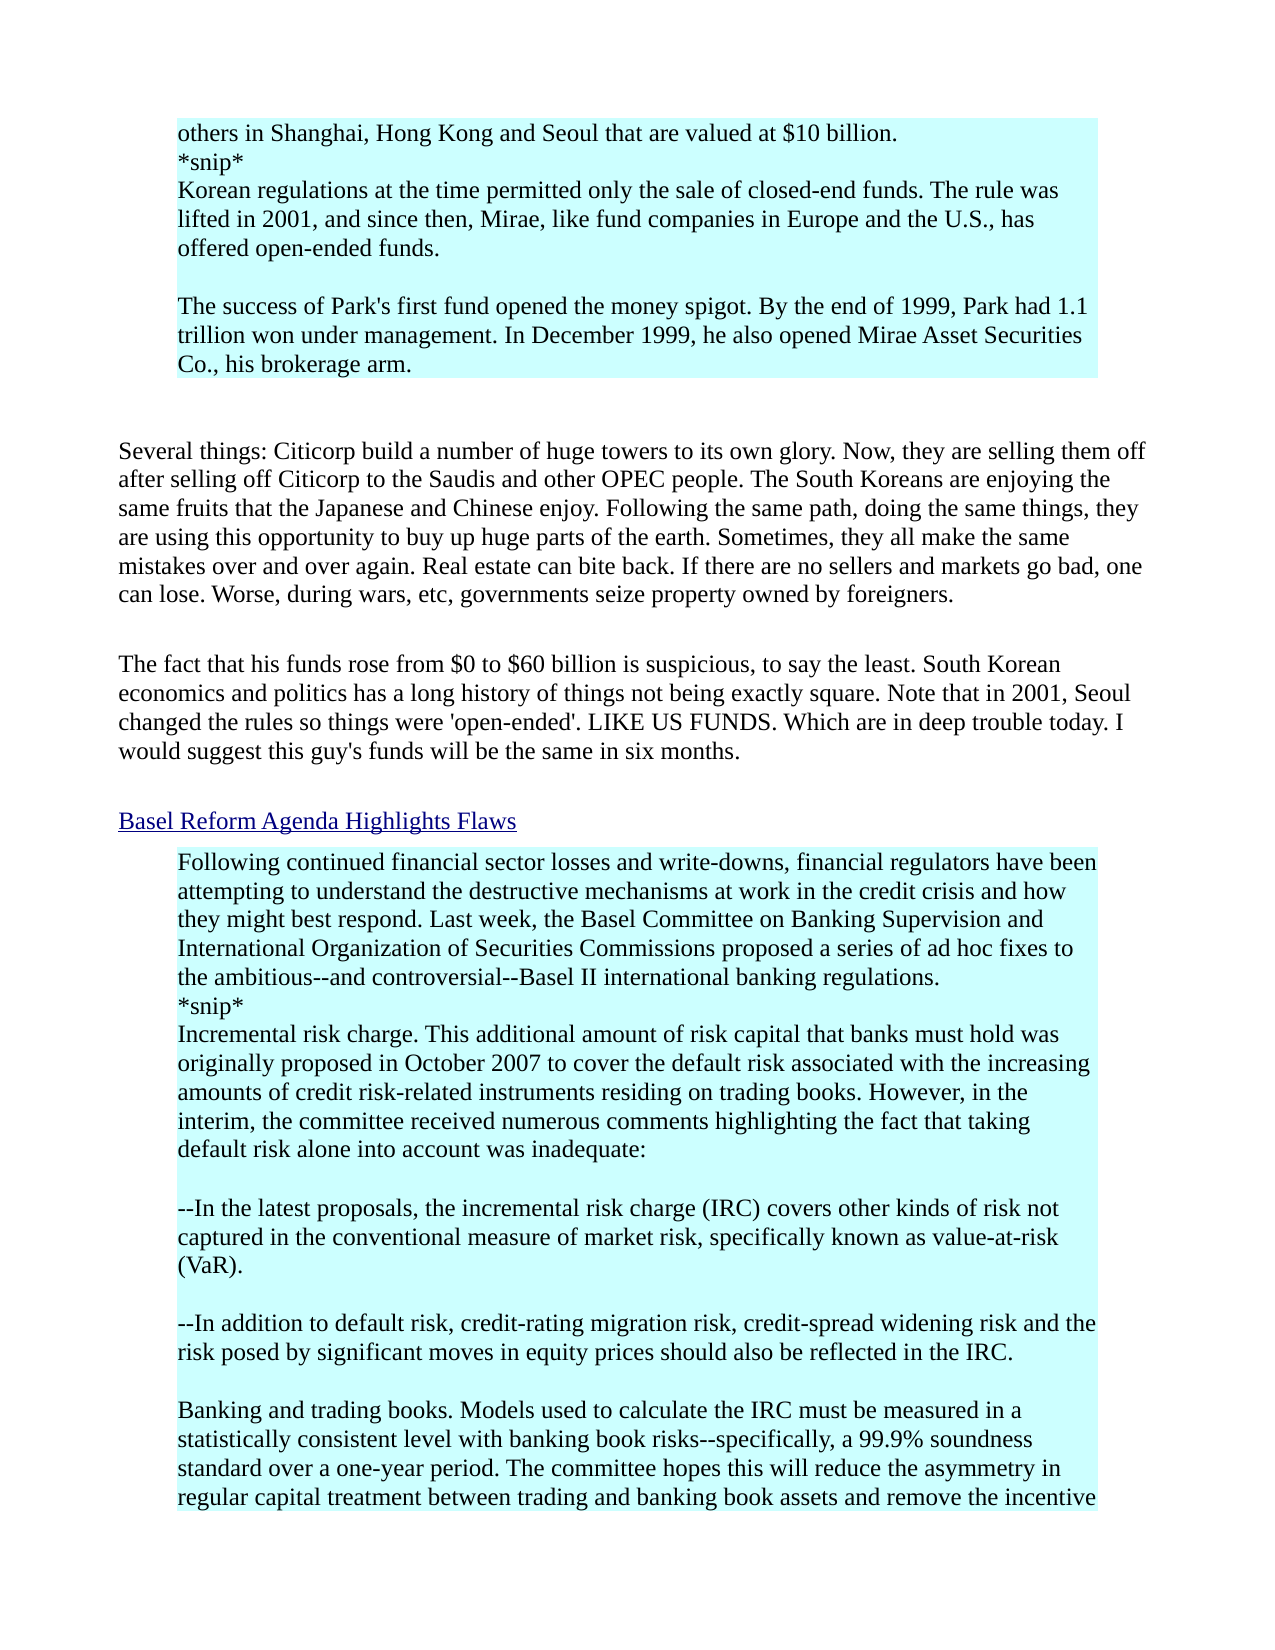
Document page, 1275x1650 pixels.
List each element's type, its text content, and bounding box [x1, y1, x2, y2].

text Basel Reform Agenda Highlights Flaws [118, 777, 1157, 834]
text --In the latest proposals, the incremental risk charge (IRC) covers other kinds of risk not captured in the conventional measure of market risk, specifically known as value-at-risk (VaR). [177, 1193, 1098, 1279]
text Following continued financial sector losses and write-downs, financial regulators have been attempting to understand the destructive mechanisms at work in the credit crisis and how they might best respond. Last week, the Basel Committee on Banking Supervision and International Organization of Securities Commissions proposed a series of ad hoc fixes to the ambitious--and controversial--Basel II international banking regulations. *snip* Incremental risk charge. This additional amount of risk capital that banks must hold was originally proposed in October 2007 to cover the default risk associated with the increasing amounts of credit risk-related instruments residing on trading books. However, in the interim, the committee received numerous comments highlighting the fact that taking default risk alone into account was inadequate: [177, 847, 1098, 1163]
text Banking and trading books. Models used to calculate the IRC must be measured in a statistically consistent level with banking book risks--specifically, a 99.9% soundness standard over a one-year period. The committee hopes this will reduce the asymmetry in regular capital treatment between trading and banking book assets and remove the incentive [177, 1396, 1098, 1511]
text Several things: Citicorp build a number of huge towers to its own glory. Now, they are selling them off after selling off Citicorp to the Saudis and other OPEC people. The South Koreans are enjoying the same fruits that the Japanese and Chinese enjoy. Following the same path, doing the same things, they are using this opportunity to buy up huge parts of the earth. Sometimes, they all make the same mistakes over and over again. Real estate can bite back. If there are no sellers and markets go bad, one can lose. Worse, during wars, etc, governments seize property owned by foreigners. [118, 407, 1157, 608]
text The fact that his funds rose from $0 to $60 billion is suspicious, to say the least. South Korean economics and politics has a long history of things not being exactly square. Note that in 2001, Seoul changed the rules so things were 'open-ended'. LIKE US FUNDS. Which are in deep trouble today. I would suggest this guy's funds will be the same in six months. [118, 621, 1157, 764]
text others in Shanghai, Hong Kong and Seoul that are valued at $10 billion. *snip* Korean regulations at the time permitted only the sale of closed-end funds. The rule was lifted in 2001, and since then, Mirae, like fund companies in Europe and the U.S., has offered open-ended funds. [177, 118, 1098, 262]
text The success of Park's first fund opened the money spigot. By the end of 1999, Park had 1.1 trillion won under management. In December 1999, he also opened Mirae Asset Securities Co., his brokerage arm. [177, 291, 1098, 378]
text --In addition to default risk, credit-rating migration risk, credit-spread widening risk and the risk posed by significant moves in equity prices should also be reflected in the IRC. [177, 1308, 1098, 1366]
